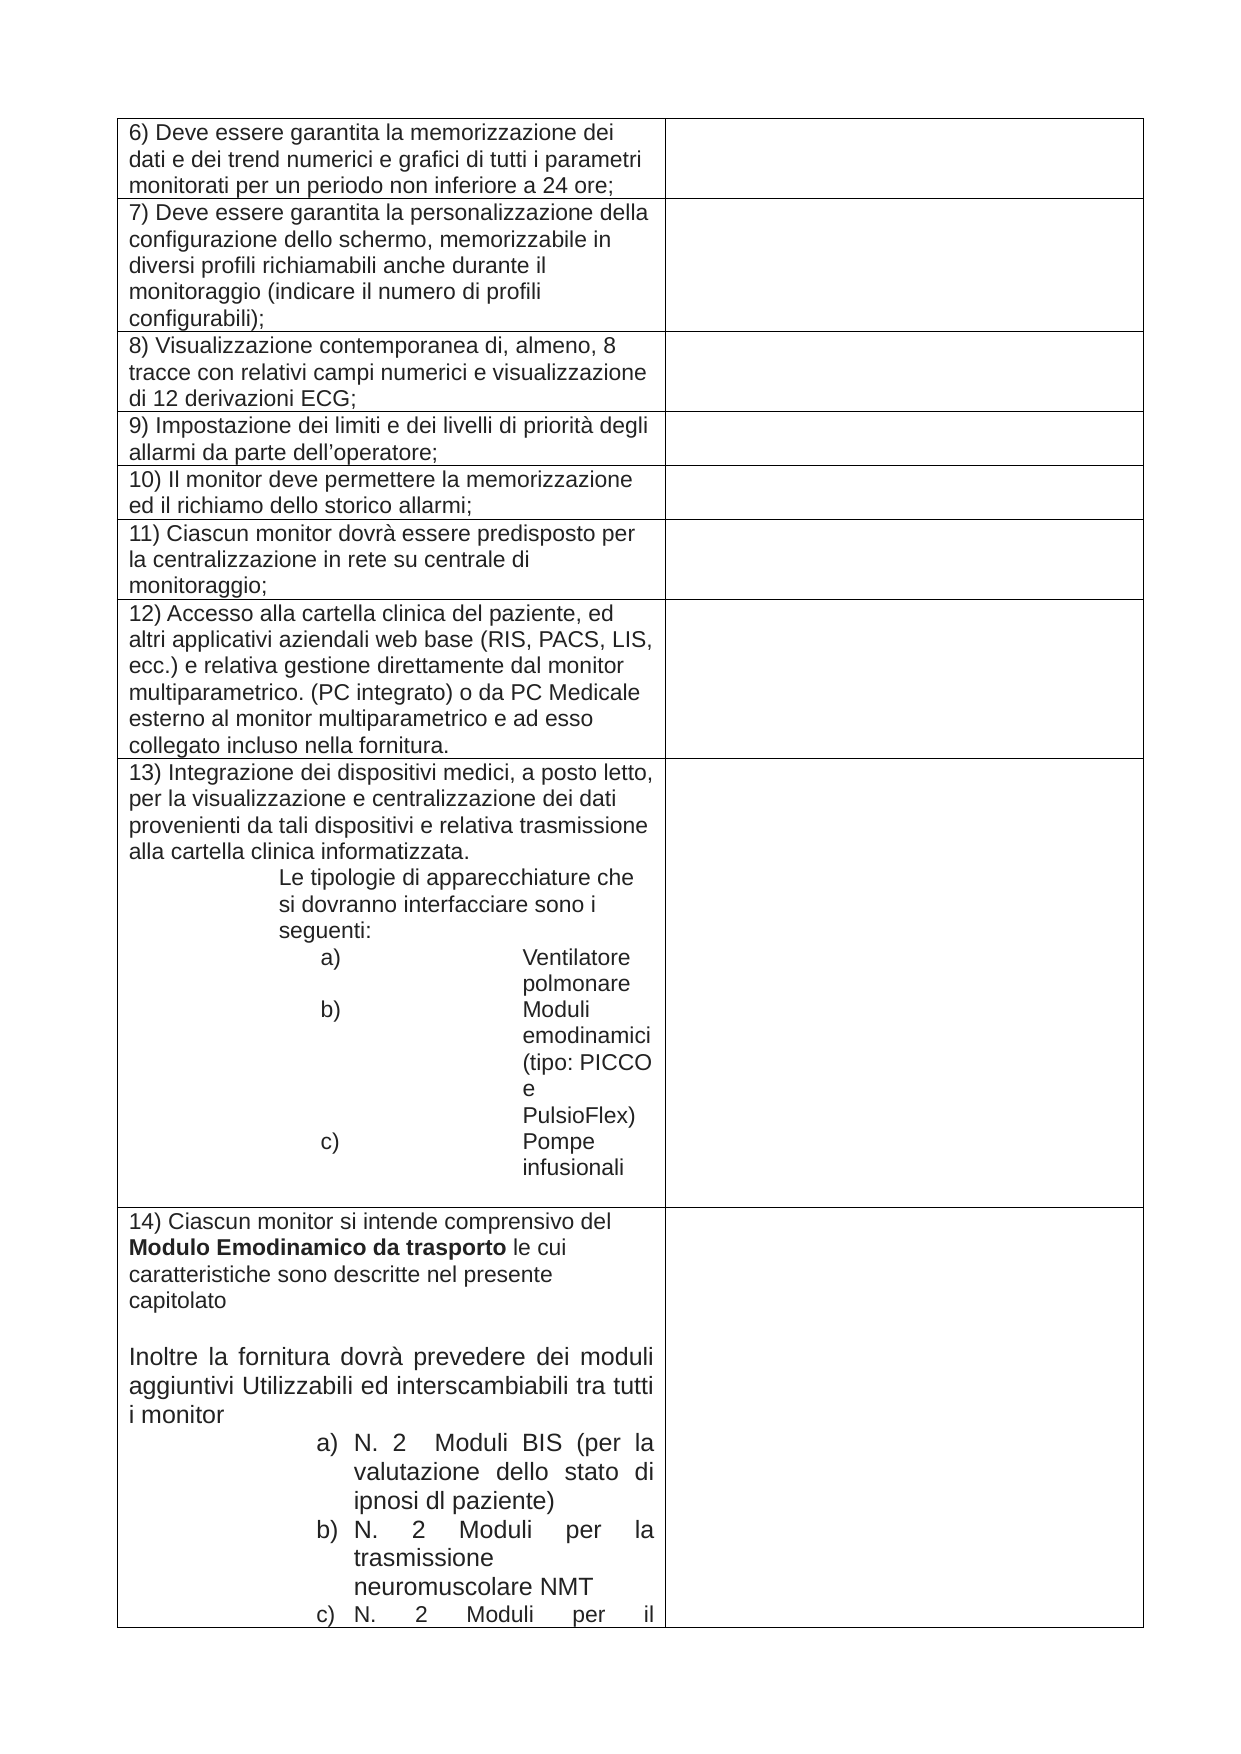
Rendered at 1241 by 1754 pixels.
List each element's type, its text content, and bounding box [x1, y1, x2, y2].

table_cell 14) Ciascun monitor si intende comprensivo del Modulo Emodinamico da trasporto le cui caratteristiche sono descritte nel presente capitolato Inoltre la fornitura dovrà prevedere dei moduli aggiuntivi Utilizzabili ed interscambiabili tra tutti i monitor N. 2 Moduli BIS (per la valutazione dello stato di ipnosi dl paziente) N. 2 Moduli per la trasmissione neuromuscolare NMT N. 2 Moduli per il [118, 1208, 665, 1627]
table_cell [666, 119, 1143, 198]
table_cell 10) Il monitor deve permettere la memorizzazione ed il richiamo dello storico allarmi; [118, 466, 665, 519]
table_cell 9) Impostazione dei limiti e dei livelli di priorità degli allarmi da parte dell’operatore; [118, 412, 665, 465]
table_cell 8) Visualizzazione contemporanea di, almeno, 8 tracce con relativi campi numerici e visualizzazione di 12 derivazioni ECG; [118, 332, 665, 411]
table_cell [666, 332, 1143, 411]
table_cell [666, 600, 1143, 758]
table_cell [666, 520, 1143, 599]
table_cell [666, 1208, 1143, 1627]
table_cell [666, 412, 1143, 465]
table_cell 12) Accesso alla cartella clinica del paziente, ed altri applicativi aziendali web base (RIS, PACS, LIS, ecc.) e relativa gestione direttamente dal monitor multiparametrico. (PC integrato) o da PC Medicale esterno al monitor multiparametrico e ad esso collegato incluso nella fornitura. [118, 600, 665, 758]
table_cell [666, 199, 1143, 331]
table_cell [666, 759, 1143, 1207]
table_cell 7) Deve essere garantita la personalizzazione della configurazione dello schermo, memorizzabile in diversi profili richiamabili anche durante il monitoraggio (indicare il numero di profili configurabili); [118, 199, 665, 331]
table_cell [666, 466, 1143, 519]
table_cell 11) Ciascun monitor dovrà essere predisposto per la centralizzazione in rete su centrale di monitoraggio; [118, 520, 665, 599]
table_cell 13) Integrazione dei dispositivi medici, a posto letto, per la visualizzazione e centralizzazione dei dati provenienti da tali dispositivi e relativa trasmissione alla cartella clinica informatizzata. Le tipologie di apparecchiature che si dovranno interfacciare sono i seguenti: Ventilatore polmonare Moduli emodinamici (tipo: PICCO e PulsioFlex) Pompe infusionali [118, 759, 665, 1207]
table_cell 6) Deve essere garantita la memorizzazione dei dati e dei trend numerici e grafici di tutti i parametri monitorati per un periodo non inferiore a 24 ore; [118, 119, 665, 198]
